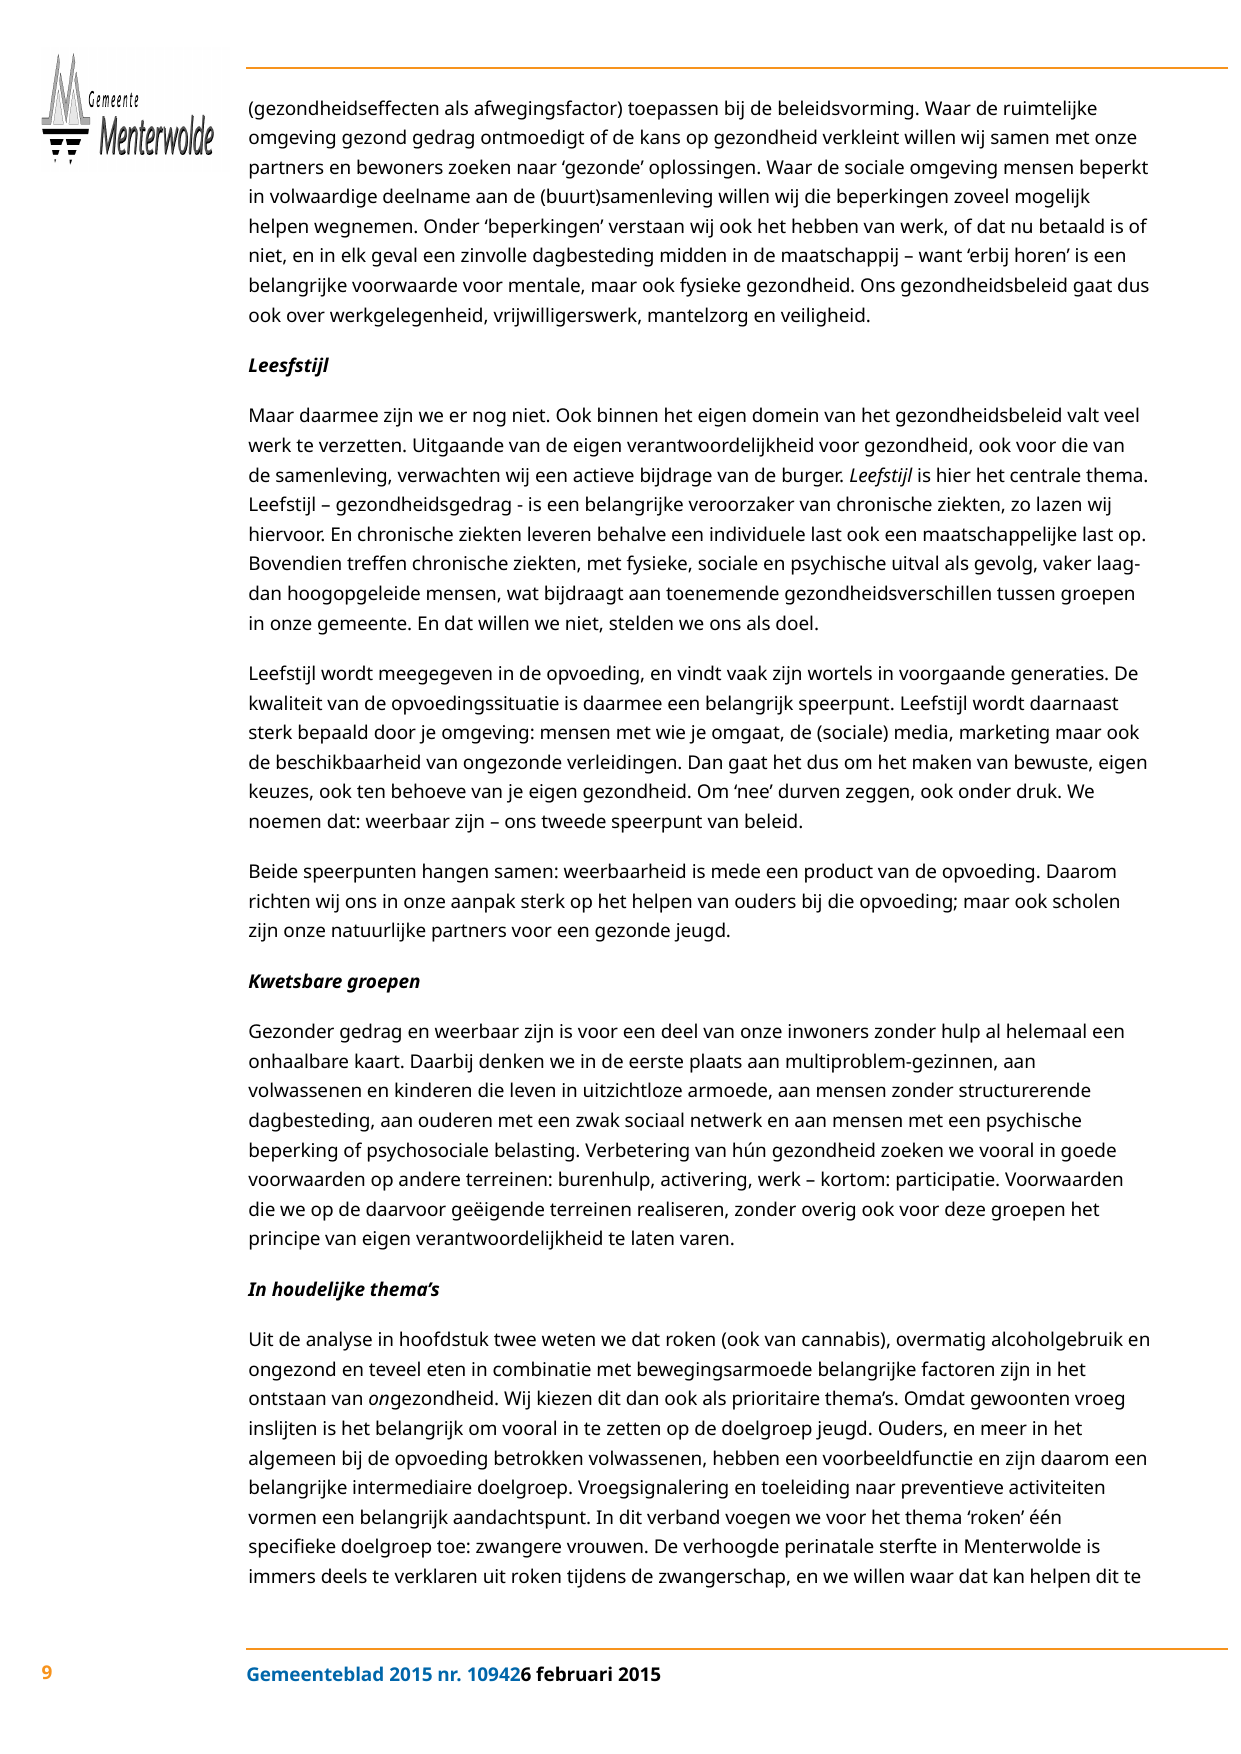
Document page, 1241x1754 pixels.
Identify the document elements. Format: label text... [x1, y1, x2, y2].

text Gezonder gedrag en weerbaar zijn is voor een deel van onze inwoners zonder hulp al helemaal een onhaalbare kaart. Daarbij denken we in de eerste plaats aan multiproblem-gezinnen, aan volwassenen en kinderen die leven in uitzichtloze armoede, aan mensen zonder structurerende dagbesteding, aan ouderen met een zwak sociaal netwerk en aan mensen met een psychische beperking of psychosociale belasting. Verbetering van hún gezondheid zoeken we vooral in goede voorwaarden op andere terreinen: burenhulp, activering, werk – kortom: participatie. Voorwaarden die we op de daarvoor geëigende terreinen realiseren, zonder overig ook voor deze groepen het principe van eigen verantwoordelijkheid te laten varen. [248, 1018, 1152, 1251]
text Leefstijl wordt meegegeven in de opvoeding, en vindt vaak zijn wortels in voorgaande generaties. De kwaliteit van de opvoedingssituatie is daarmee een belangrijk speerpunt. Leefstijl wordt daarnaast sterk bepaald door je omgeving: mensen met wie je omgaat, de (sociale) media, marketing maar ook de beschikbaarheid van ongezonde verleidingen. Dan gaat het dus om het maken van bewuste, eigen keuzes, ook ten behoeve van je eigen gezondheid. Om ‘nee’ durven zeggen, ook onder druk. We noemen dat: weerbaar zijn – ons tweede speerpunt van beleid. [248, 660, 1152, 834]
text (gezondheidseffecten als afwegingsfactor) toepassen bij de beleidsvorming. Waar de ruimtelijke omgeving gezond gedrag ontmoedigt of de kans op gezondheid verkleint willen wij samen met onze partners en bewoners zoeken naar ‘gezonde’ oplossingen. Waar de sociale omgeving mensen beperkt in volwaardige deelname aan de (buurt)samenleving willen wij die beperkingen zoveel mogelijk helpen wegnemen. Onder ‘beperkingen’ verstaan wij ook het hebben van werk, of dat nu betaald is of niet, en in elk geval een zinvolle dagbesteding midden in de maatschappij – want ‘erbij horen’ is een belangrijke voorwaarde voor mentale, maar ook fysieke gezondheid. Ons gezondheidsbeleid gaat dus ook over werkgelegenheid, vrijwilligerswerk, mantelzorg en veiligheid. [248, 95, 1152, 328]
picture [41, 47, 231, 172]
text Beide speerpunten hangen samen: weerbaarheid is mede een product van de opvoeding. Daarom richten wij ons in onze aanpak sterk op het helpen van ouders bij die opvoeding; maar ook scholen zijn onze natuurlijke partners voor een gezonde jeugd. [248, 858, 1152, 943]
text Leesfstijl [248, 352, 1152, 378]
text Maar daarmee zijn we er nog niet. Ook binnen het eigen domein van het gezondheidsbeleid valt veel werk te verzetten. Uitgaande van de eigen verantwoordelijkheid voor gezondheid, ook voor die van de samenleving, verwachten wij een actieve bijdrage van de burger. Leefstijl is hier het centrale thema. Leefstijl – gezondheidsgedrag - is een belangrijke veroorzaker van chronische ziekten, zo lazen wij hiervoor. En chronische ziekten leveren behalve een individuele last ook een maatschappelijke last op. Bovendien treffen chronische ziekten, met fysieke, sociale en psychische uitval als gevolg, vaker laag- dan hoogopgeleide mensen, wat bijdraagt aan toenemende gezondheidsverschillen tussen groepen in onze gemeente. En dat willen we niet, stelden we ons als doel. [248, 403, 1152, 636]
text Kwetsbare groepen [248, 968, 1152, 994]
text Uit de analyse in hoofdstuk twee weten we dat roken (ook van cannabis), overmatig alcoholgebruik en ongezond en teveel eten in combinatie met bewegingsarmoede belangrijke factoren zijn in het ontstaan van ongezondheid. Wij kiezen dit dan ook als prioritaire thema’s. Omdat gewoonten vroeg inslijten is het belangrijk om vooral in te zetten op de doelgroep jeugd. Ouders, en meer in het algemeen bij de opvoeding betrokken volwassenen, hebben een voorbeeldfunctie en zijn daarom een belangrijke intermediaire doelgroep. Vroegsignalering en toeleiding naar preventieve activiteiten vormen een belangrijk aandachtspunt. In dit verband voegen we voor het thema ‘roken’ één specifieke doelgroep toe: zwangere vrouwen. De verhoogde perinatale sterfte in Menterwolde is immers deels te verklaren uit roken tijdens de zwangerschap, en we willen waar dat kan helpen dit te [248, 1326, 1152, 1589]
text In houdelijke thema’s [248, 1276, 1152, 1302]
